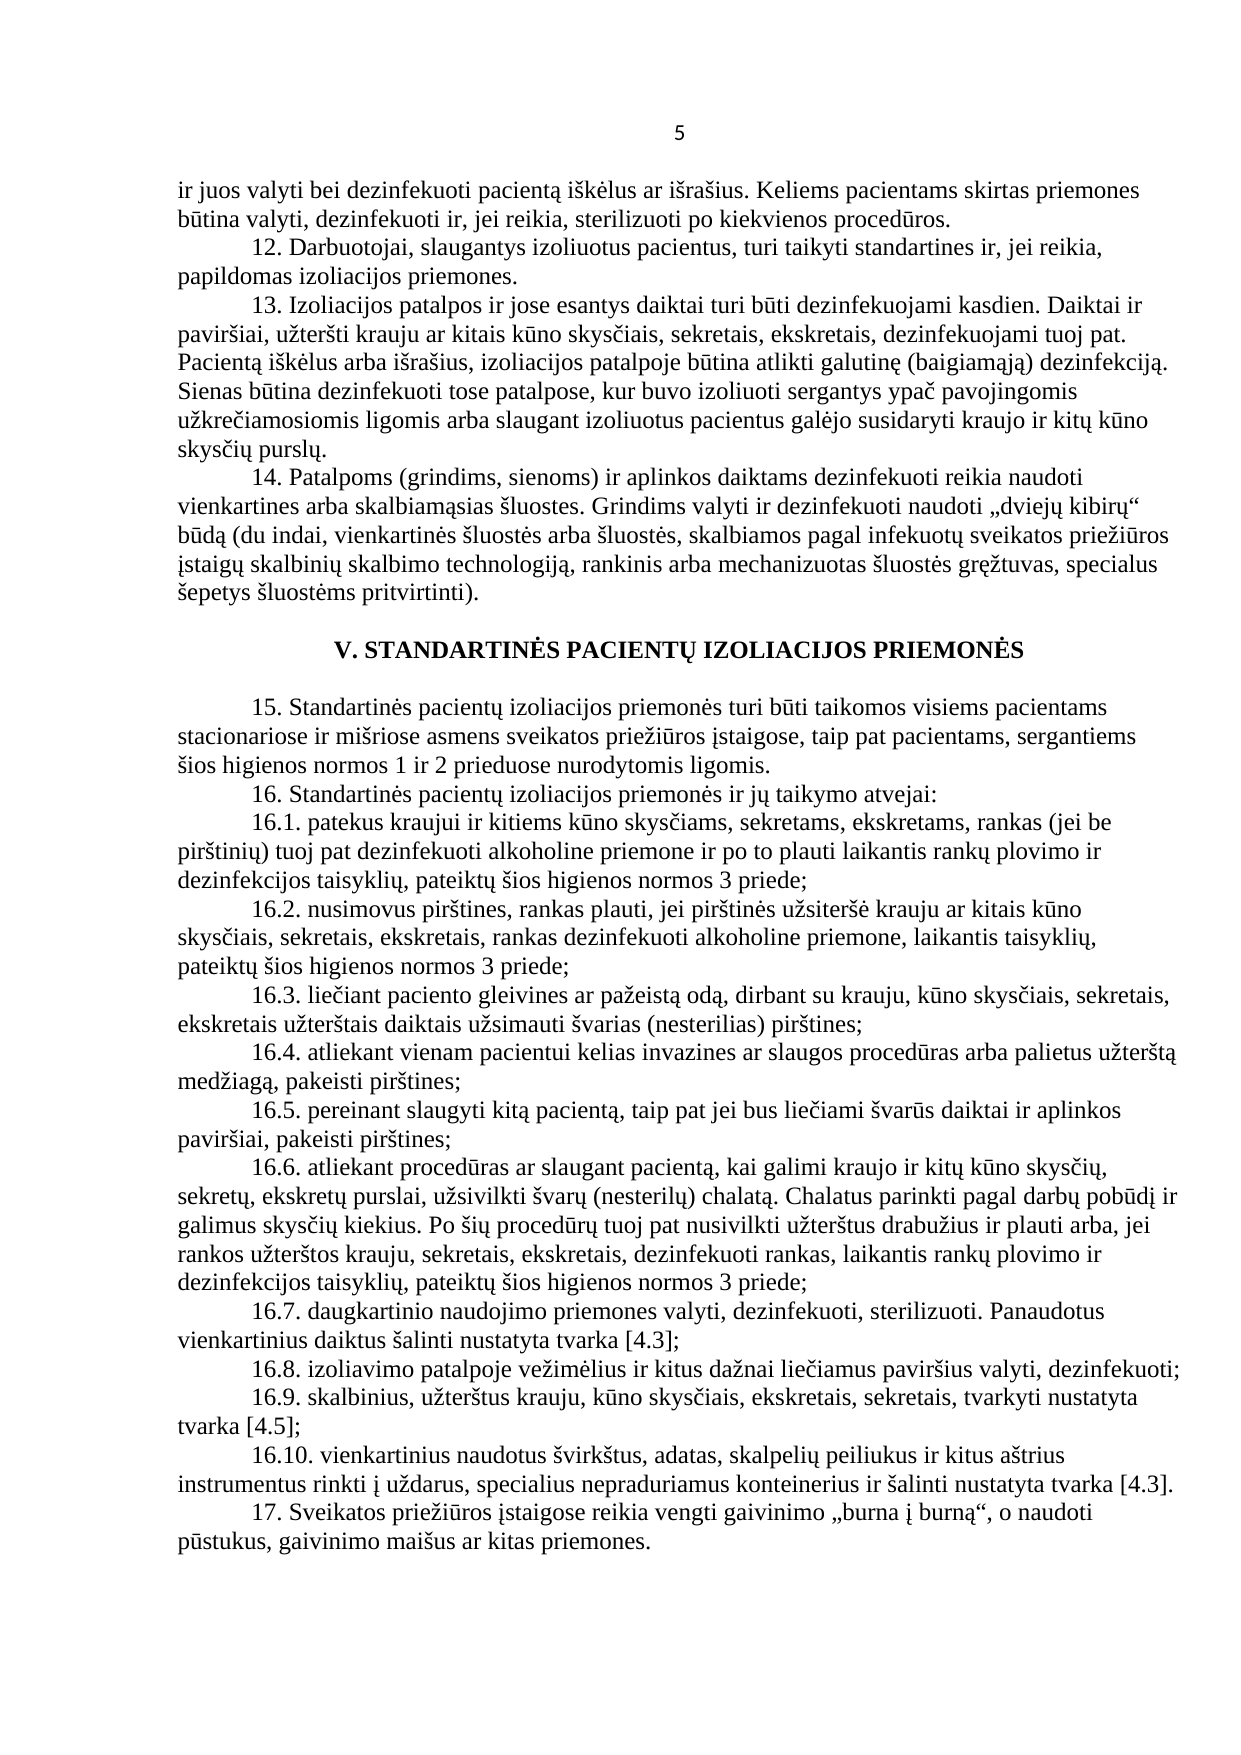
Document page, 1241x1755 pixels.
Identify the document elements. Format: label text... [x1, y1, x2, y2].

text 16.2. nusimovus pirštines, rankas plauti, jei pirštinės užsiteršė krauju ar kitais kūno skysčiais, sekretais, ekskretais, rankas dezinfekuoti alkoholine priemone, laikantis taisyklių, pateiktų šios higienos normos 3 priede; [177, 894, 1181, 980]
text 15. Standartinės pacientų izoliacijos priemonės turi būti taikomos visiems pacientams stacionariose ir mišriose asmens sveikatos priežiūros įstaigose, taip pat pacientams, sergantiems šios higienos normos 1 ir 2 prieduose nurodytomis ligomis. [177, 692, 1181, 779]
text 17. Sveikatos priežiūros įstaigose reikia vengti gaivinimo „burna į burną“, o naudoti pūstukus, gaivinimo maišus ar kitas priemones. [177, 1497, 1181, 1555]
text 13. Izoliacijos patalpos ir jose esantys daiktai turi būti dezinfekuojami kasdien. Daiktai ir paviršiai, užteršti krauju ar kitais kūno skysčiais, sekretais, ekskretais, dezinfekuojami tuoj pat. Pacientą iškėlus arba išrašius, izoliacijos patalpoje būtina atlikti galutinę (baigiamąją) dezinfekciją. Sienas būtina dezinfekuoti tose patalpose, kur buvo izoliuoti sergantys ypač pavojingomis užkrečiamosiomis ligomis arba slaugant izoliuotus pacientus galėjo susidaryti kraujo ir kitų kūno skysčių purslų. [177, 290, 1181, 462]
text 16.1. patekus kraujui ir kitiems kūno skysčiams, sekretams, ekskretams, rankas (jei be pirštinių) tuoj pat dezinfekuoti alkoholine priemone ir po to plauti laikantis rankų plovimo ir dezinfekcijos taisyklių, pateiktų šios higienos normos 3 priede; [177, 807, 1181, 894]
text 12. Darbuotojai, slaugantys izoliuotus pacientus, turi taikyti standartines ir, jei reikia, papildomas izoliacijos priemones. [177, 232, 1181, 290]
text 16.8. izoliavimo patalpoje vežimėlius ir kitus dažnai liečiamus paviršius valyti, dezinfekuoti; [177, 1354, 1181, 1382]
text 16. Standartinės pacientų izoliacijos priemonės ir jų taikymo atvejai: [177, 779, 1181, 807]
text 16.6. atliekant procedūras ar slaugant pacientą, kai galimi kraujo ir kitų kūno skysčių, sekretų, ekskretų purslai, užsivilkti švarų (nesterilų) chalatą. Chalatus parinkti pagal darbų pobūdį ir galimus skysčių kiekius. Po šių procedūrų tuoj pat nusivilkti užterštus drabužius ir plauti arba, jei rankos užterštos krauju, sekretais, ekskretais, dezinfekuoti rankas, laikantis rankų plovimo ir dezinfekcijos taisyklių, pateiktų šios higienos normos 3 priede; [177, 1152, 1181, 1296]
text 16.9. skalbinius, užterštus krauju, kūno skysčiais, ekskretais, sekretais, tvarkyti nustatyta tvarka [4.5]; [177, 1382, 1181, 1440]
text 16.3. liečiant paciento gleivines ar pažeistą odą, dirbant su krauju, kūno skysčiais, sekretais, ekskretais užterštais daiktais užsimauti švarias (nesterilias) pirštines; [177, 980, 1181, 1037]
text V. Standartinės pacientų izoliacijos priemonės [177, 635, 1181, 664]
text 14. Patalpoms (grindims, sienoms) ir aplinkos daiktams dezinfekuoti reikia naudoti vienkartines arba skalbiamąsias šluostes. Grindims valyti ir dezinfekuoti naudoti „dviejų kibirų“ būdą (du indai, vienkartinės šluostės arba šluostės, skalbiamos pagal infekuotų sveikatos priežiūros įstaigų skalbinių skalbimo technologiją, rankinis arba mechanizuotas šluostės gręžtuvas, specialus šepetys šluostėms pritvirtinti). [177, 462, 1181, 606]
text 16.7. daugkartinio naudojimo priemones valyti, dezinfekuoti, sterilizuoti. Panaudotus vienkartinius daiktus šalinti nustatyta tvarka [4.3]; [177, 1296, 1181, 1354]
text ir juos valyti bei dezinfekuoti pacientą iškėlus ar išrašius. Keliems pacientams skirtas priemones būtina valyti, dezinfekuoti ir, jei reikia, sterilizuoti po kiekvienos procedūros. [177, 175, 1181, 232]
text 16.4. atliekant vienam pacientui kelias invazines ar slaugos procedūras arba palietus užterštą medžiagą, pakeisti pirštines; [177, 1037, 1181, 1095]
text 16.5. pereinant slaugyti kitą pacientą, taip pat jei bus liečiami švarūs daiktai ir aplinkos paviršiai, pakeisti pirštines; [177, 1095, 1181, 1152]
text 16.10. vienkartinius naudotus švirkštus, adatas, skalpelių peiliukus ir kitus aštrius instrumentus rinkti į uždarus, specialius nepraduriamus konteinerius ir šalinti nustatyta tvarka [4.3]. [177, 1440, 1181, 1497]
